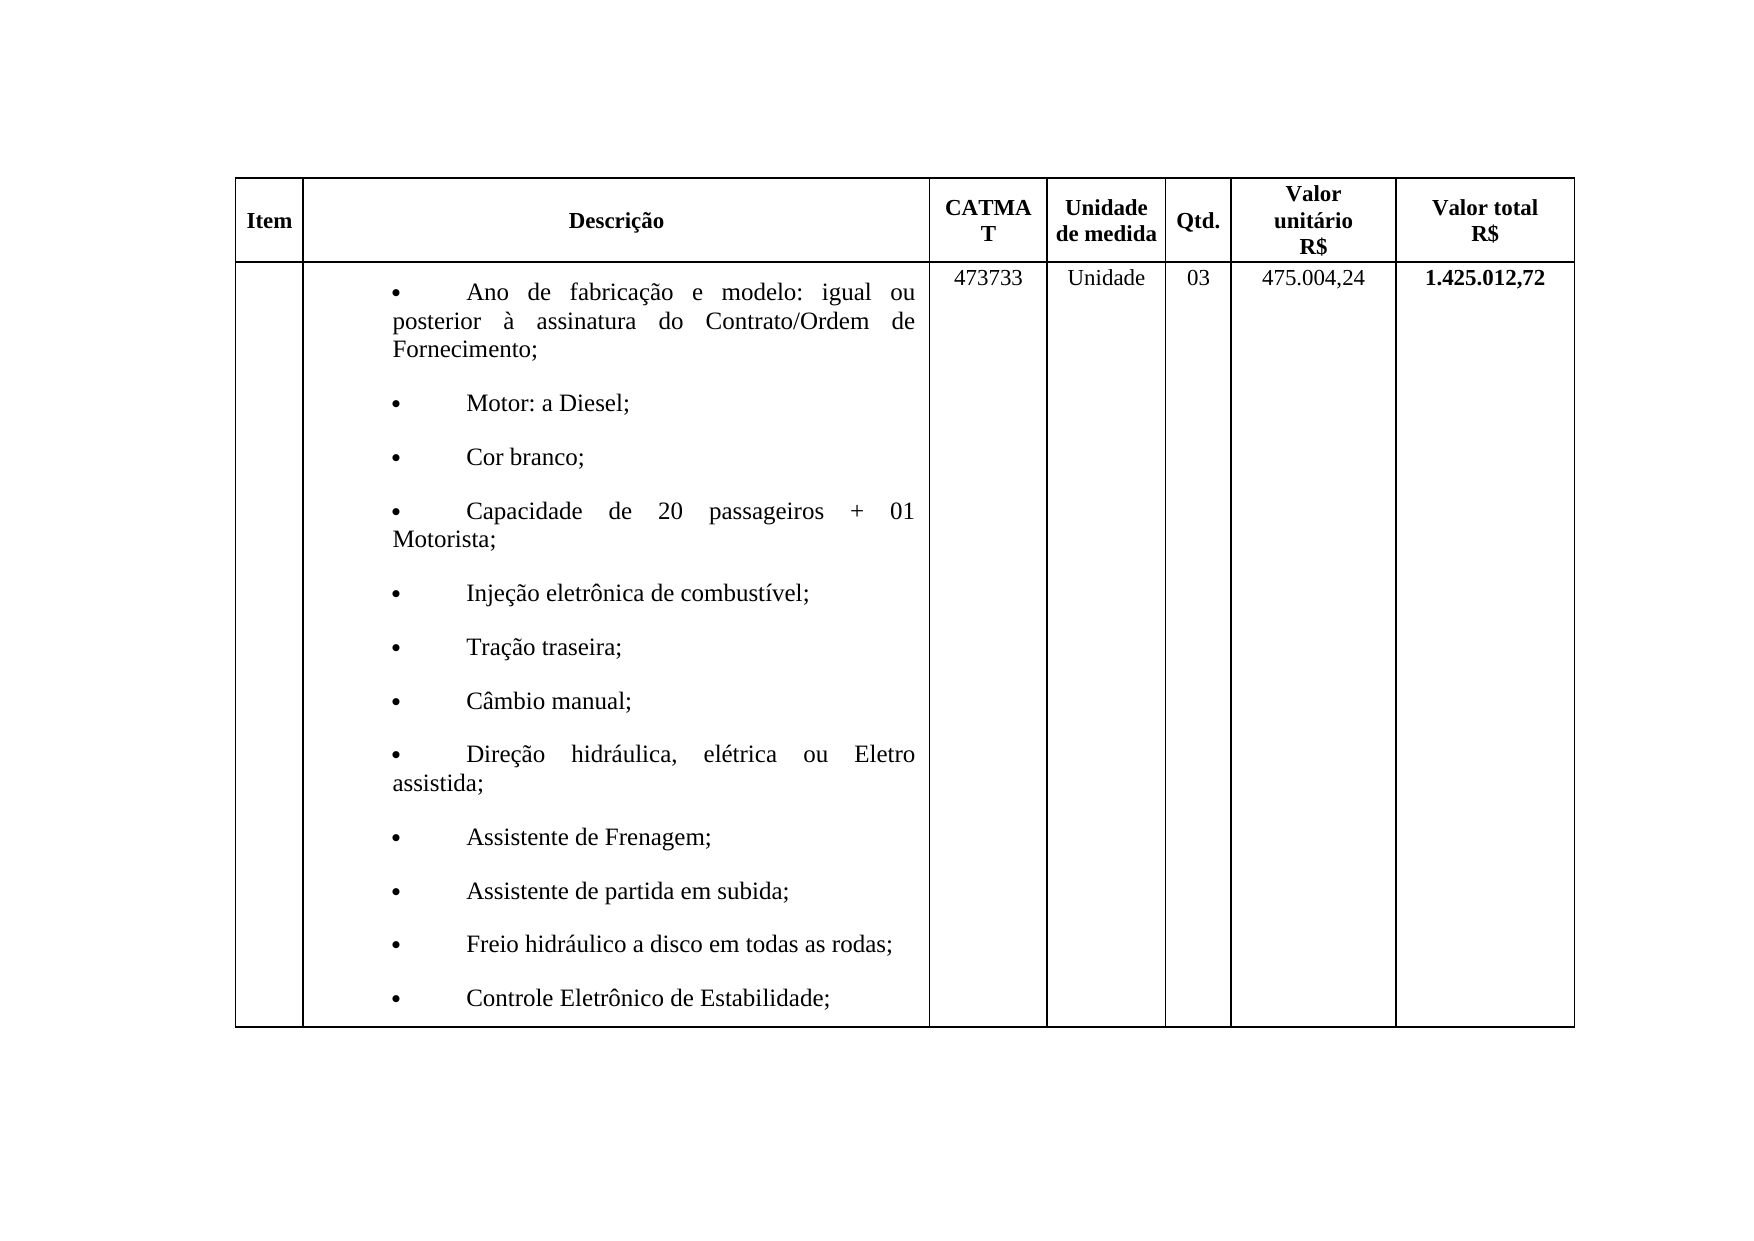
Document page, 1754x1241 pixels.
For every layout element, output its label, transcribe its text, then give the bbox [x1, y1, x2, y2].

table_header Descrição [304, 179, 929, 261]
table_cell Unidade [1048, 263, 1165, 1026]
table_header Qtd. [1166, 179, 1230, 261]
table_cell 475.004,24 [1232, 263, 1395, 1026]
table_header Valor total R$ [1397, 179, 1574, 261]
table_header Valor unitário R$ [1232, 179, 1395, 261]
table_cell Ano de fabricação e modelo: igual ou posterior à assinatura do Contrato/Ordem de Fornecimento; Motor: a Diesel; Cor branco; Capacidade de 20 passageiros + 01 Motorista; Injeção eletrônica de combustível; Tração traseira; Câmbio manual; Direção hidráulica, elétrica ou Eletro assistida; Assistente de Frenagem; Assistente de partida em subida; Freio hidráulico a disco em todas as rodas; Controle Eletrônico de Estabilidade; Eixo traseiro com rodas geminadas; Trava elétrica; Vidros elétricos dianteiros; Regulagem do banco do motorista; Assentos reclináveis para os passageiros, com sistema de inclinação manual individual; Chapas de proteção para cárter; Ar condicionado; Comando elétrico interno dos retrovisores externos; Painel de instrumentos com tacômetro (conta-giros), velocímetro, hodômetro e indicador da temperatura do motor no visor do hodômetro; Kit multimídia, contendo bluetooth e entrada USB; Câmera de ré com projeção na central multimídia; Para-choques na cor do veículo; O veículo automotor deve atender aos limites máximos de emissão de poluentes provenientes do escapamento fixados no âmbito do Programa de Controle da Poluição do Ar por Veículos Automotores – PROCONVE P8-, conforme Resolução CONAMA nº 18, de 06/05/1986, e Resolução CONAMA 490, de 16 de novembro de 2018, complementações e alterações supervenientes. Garantia mínima de 02 (dois) anos; Com todos os demais itens de segurança exigidos pela legislação nacional de trânsito. O veículo deverá ser entregue devidamente emplacado com placa na categoria oficial (TRE/RO), de acordo com as especificações da legislação de trânsito vigente; [304, 263, 929, 1026]
table_cell 03 [1166, 263, 1230, 1026]
table_header Item [236, 179, 302, 261]
table_cell 1.425.012,72 [1397, 263, 1574, 1026]
table_header Unidade de medida [1048, 179, 1165, 261]
table_cell [236, 263, 302, 1026]
table_header CATMAT [930, 179, 1046, 261]
table_cell 473733 [930, 263, 1046, 1026]
